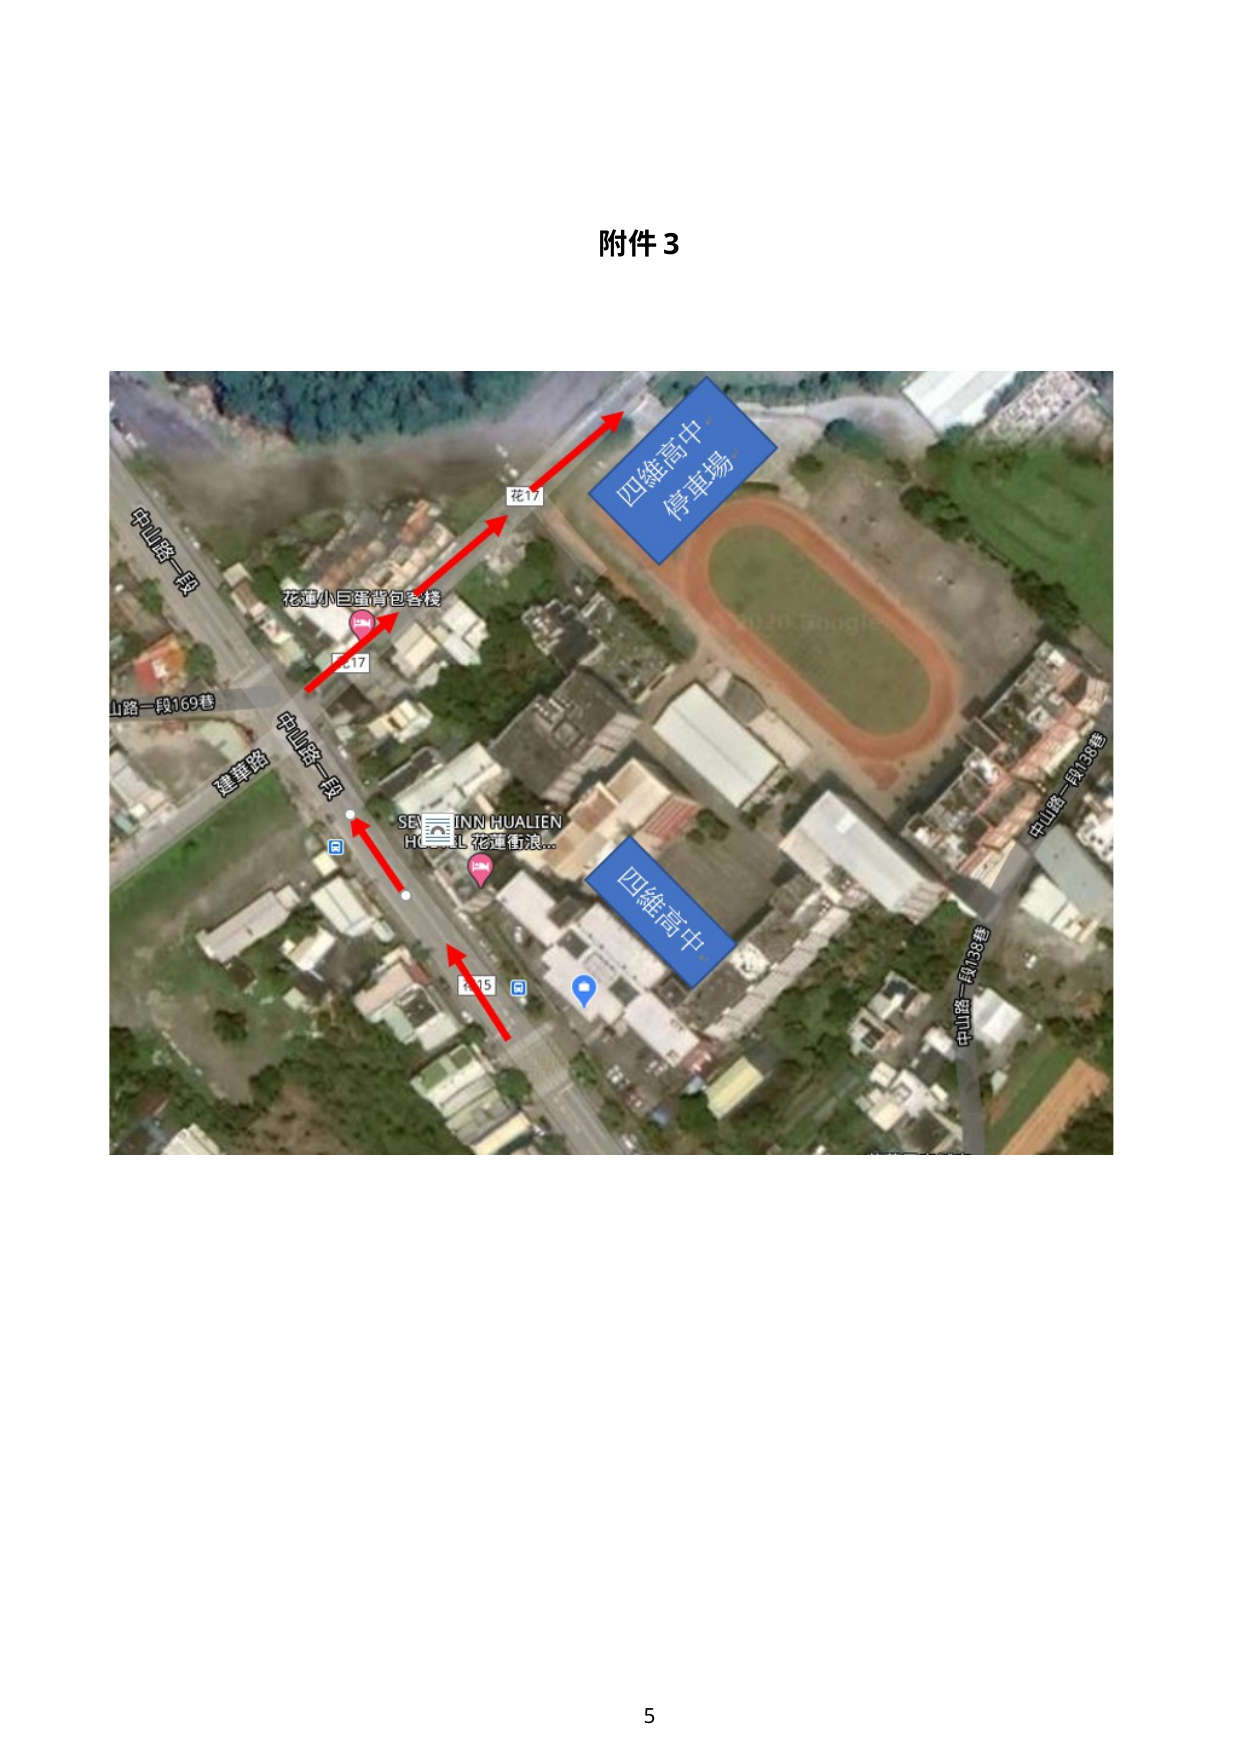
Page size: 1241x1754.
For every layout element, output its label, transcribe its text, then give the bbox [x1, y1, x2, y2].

picture [109, 371, 1114, 1155]
text 附件3 [118, 220, 1122, 263]
